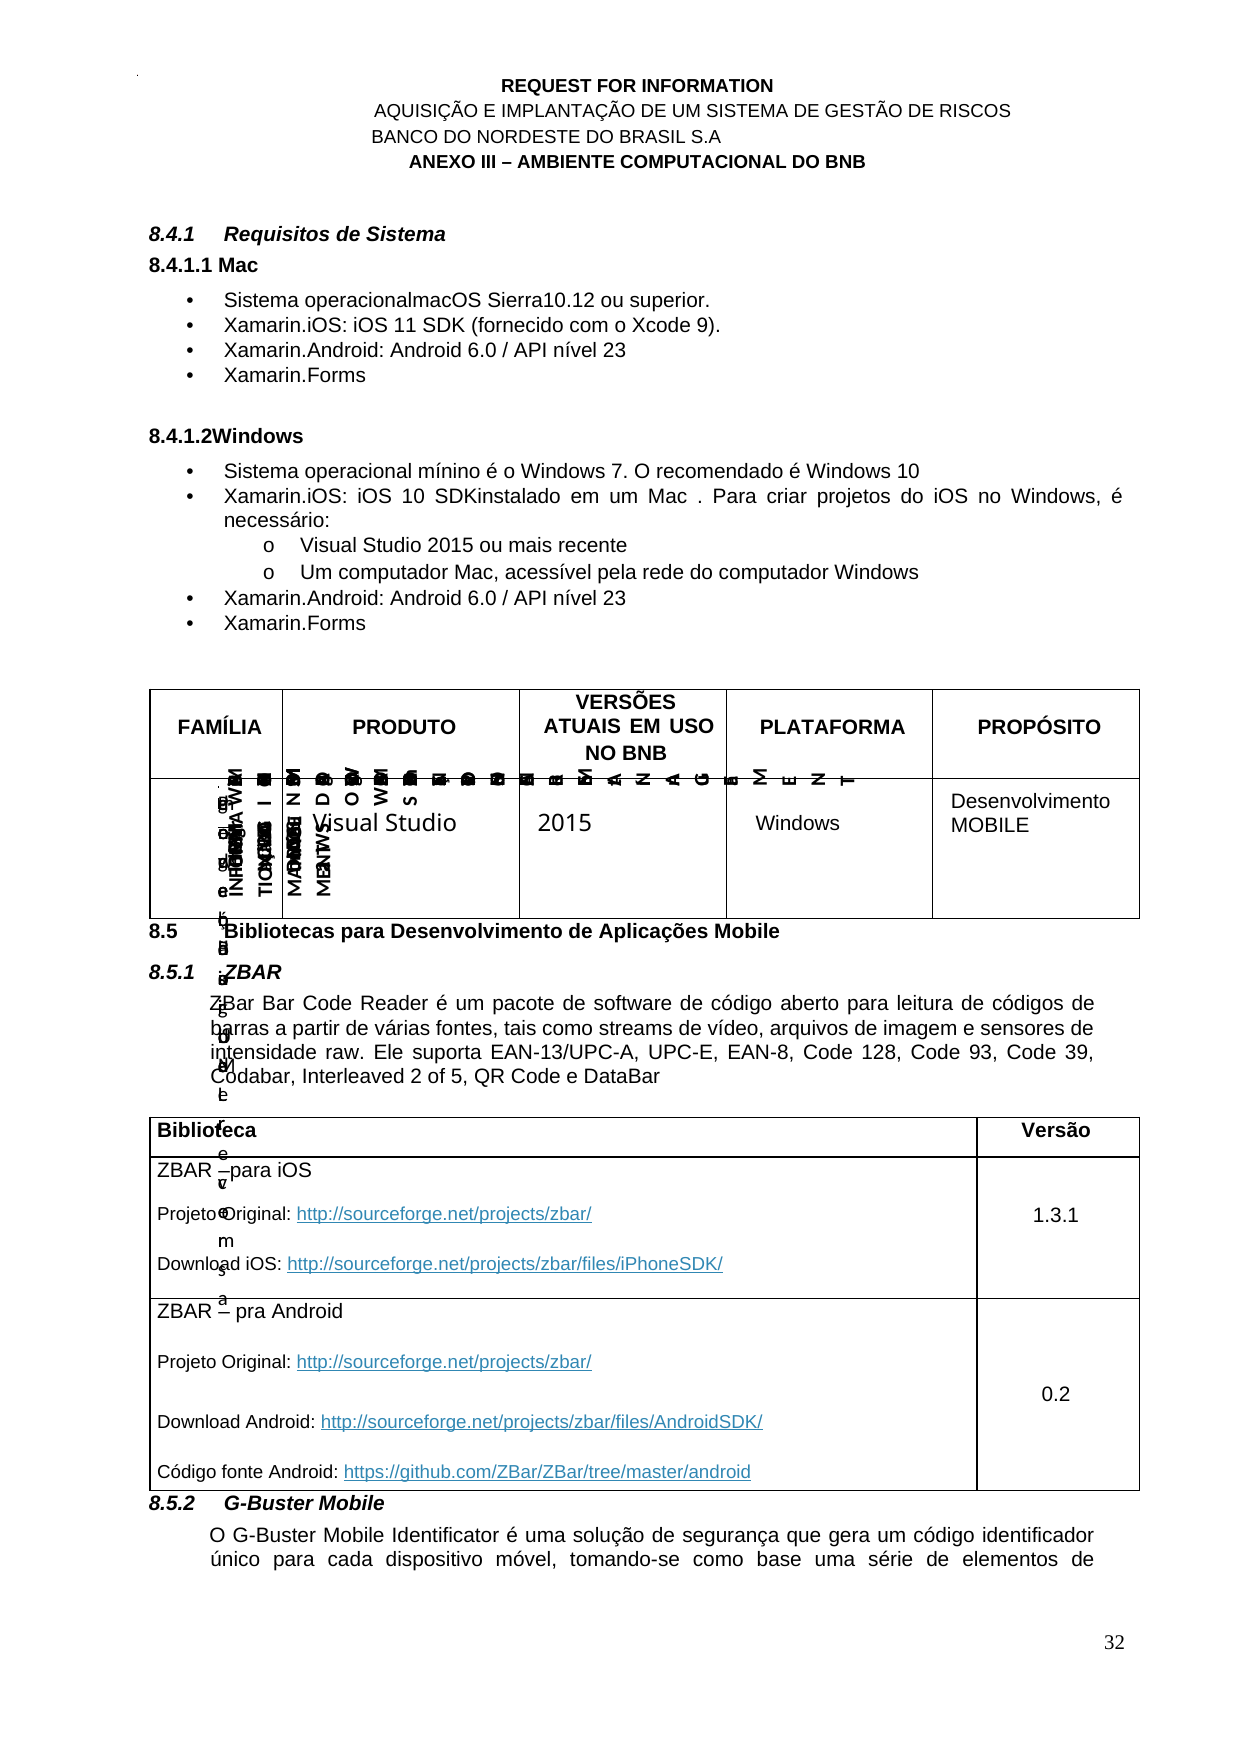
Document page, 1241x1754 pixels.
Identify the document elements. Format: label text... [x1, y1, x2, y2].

table_cell [151, 779, 282, 917]
list Visual Studio 2015 ou mais recente [262, 533, 1124, 559]
table_cell Desenvolvimento MOBILE [933, 779, 1139, 917]
table_cell 1.3.1 [978, 1203, 1139, 1297]
table_header FAMÍLIA [151, 690, 282, 778]
subtitle 8.5.1 ZBAR [148, 960, 1126, 984]
table_cell [978, 1158, 1139, 1203]
text ZBar Bar Code Reader é um pacote de software de código aberto para leitura de códigos de barras a partir de várias fontes, tais como streams de vídeo, arquivos de imagem e sensores de intensidade raw. Ele suporta EAN-13/UPC-A, UPC-E, EAN-8, Code 128, Code 93, Code 39, Codabar, Interleaved 2 of 5, QR Code e DataBar [209, 991, 1096, 1088]
list Um computador Mac, acessível pela rede do computador Windows [262, 559, 1124, 585]
table_cell 0.2 [978, 1382, 1139, 1490]
table_header PRODUTO [283, 690, 519, 778]
table_cell ZBAR – pra Android Projeto Original: http://sourceforge.net/projects/zbar/ [151, 1299, 976, 1382]
table_cell 2015 [520, 779, 726, 917]
table_cell [978, 1299, 1139, 1382]
list Xamarin.Android: Android 6.0 / API nível 23 [186, 338, 1124, 362]
list Xamarin.Android: Android 6.0 / API nível 23 [186, 586, 1124, 610]
table_header Biblioteca [151, 1118, 976, 1156]
list Sistema operacional mínino é o Windows 7. O recomendado é Windows 10 [186, 459, 1124, 483]
table_header PROPÓSITO [933, 690, 1139, 778]
subtitle 8.5 Bibliotecas para Desenvolvimento de Aplicações Mobile [148, 918, 1126, 942]
subtitle 8.4.1.2Windows [148, 424, 1126, 448]
table_header Versão [978, 1118, 1139, 1156]
subtitle 8.4.1 Requisitos de Sistema [148, 222, 1126, 246]
table_cell Projeto Original: http://sourceforge.net/projects/zbar/ Download iOS: http://sourceforge.net/projects/zbar/files/iPhoneSDK/ [151, 1203, 976, 1297]
list Sistema operacionalmacOS Sierra10.12 ou superior. [186, 288, 1124, 312]
subtitle 8.5.2 G-Buster Mobile [148, 1491, 1126, 1515]
list Xamarin.iOS: iOS 11 SDK (fornecido com o Xcode 9). [186, 313, 1124, 337]
table_header VERSÕES ATUAIS EM USO NO BNB [520, 690, 726, 778]
list Xamarin.Forms [186, 363, 1124, 387]
subtitle 8.4.1.1 Mac [148, 253, 1126, 277]
table_cell Download Android: http://sourceforge.net/projects/zbar/files/AndroidSDK/ Código fonte Android: https://github.com/ZBar/ZBar/tree/master/android [151, 1382, 976, 1490]
text O G-Buster Mobile Identificator é uma solução de segurança que gera um código identificador único para cada dispositivo móvel, tomando-se como base uma série de elementos de [209, 1522, 1096, 1571]
table_header PLATAFORMA [727, 690, 932, 778]
list Xamarin.Forms [186, 611, 1124, 635]
table_cell ZBAR –para iOS [151, 1158, 976, 1203]
table_cell Windows [727, 779, 932, 917]
list Xamarin.iOS: iOS 10 SDKinstalado em um Mac . Para criar projetos do iOS no Windows, é necessário: [186, 484, 1124, 532]
table_cell Visual Studio [283, 779, 519, 917]
